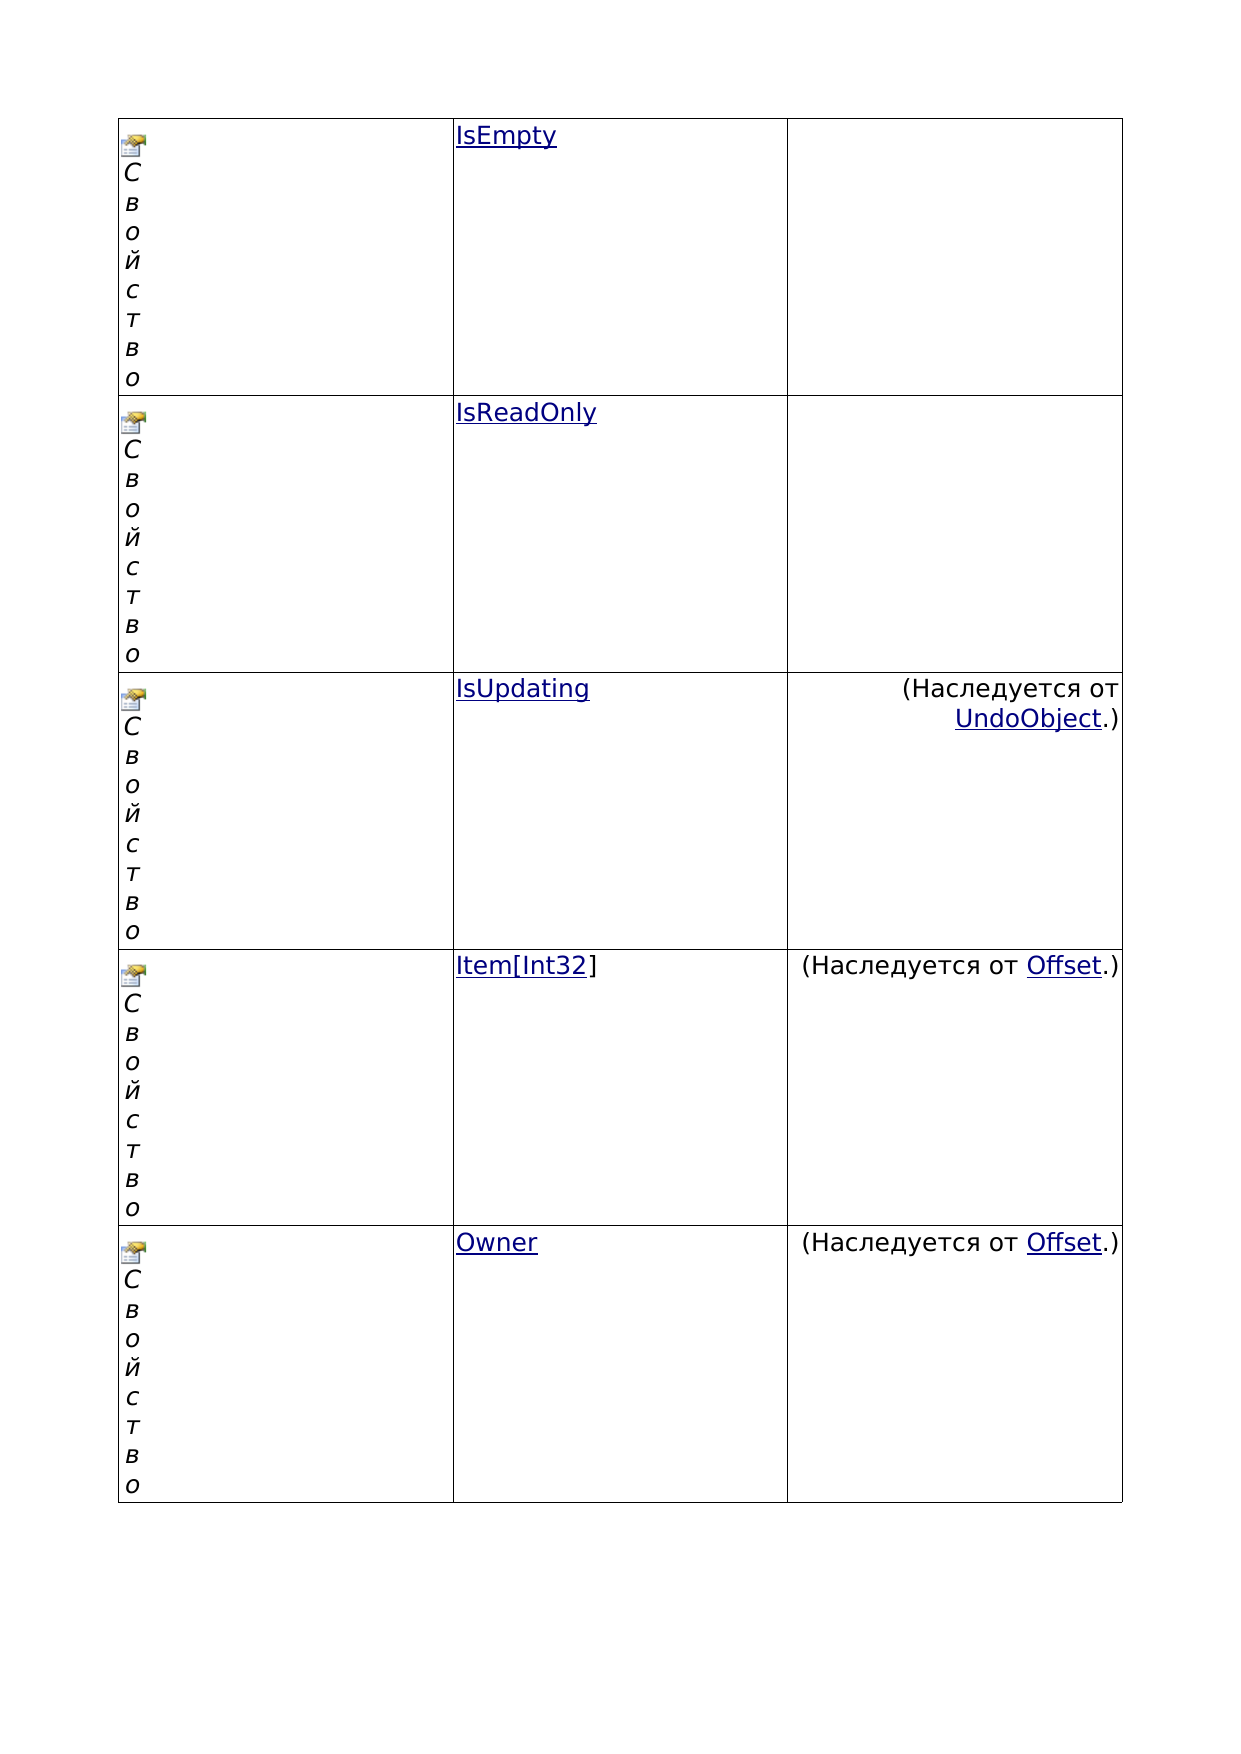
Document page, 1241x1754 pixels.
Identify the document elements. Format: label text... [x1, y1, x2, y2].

picture [121, 963, 147, 989]
table_cell [119, 1226, 453, 1502]
table_cell [788, 396, 1122, 672]
table_cell (Наследуется от Offset.) [788, 950, 1122, 1225]
table_cell [119, 119, 453, 395]
table_cell IsEmpty [454, 119, 787, 395]
table_cell IsReadOnly [454, 396, 787, 672]
picture [121, 687, 147, 713]
table_cell (Наследуется от UndoObject.) [788, 673, 1122, 948]
picture [121, 1240, 147, 1266]
table_cell Item[Int32] [454, 950, 787, 1225]
table_cell IsUpdating [454, 673, 787, 948]
table_cell (Наследуется от Offset.) [788, 1226, 1122, 1502]
table_cell [119, 950, 453, 1225]
table_cell [119, 673, 453, 948]
table_cell [788, 119, 1122, 395]
picture [121, 410, 147, 436]
table_cell [119, 396, 453, 672]
table_cell Owner [454, 1226, 787, 1502]
picture [121, 133, 147, 159]
